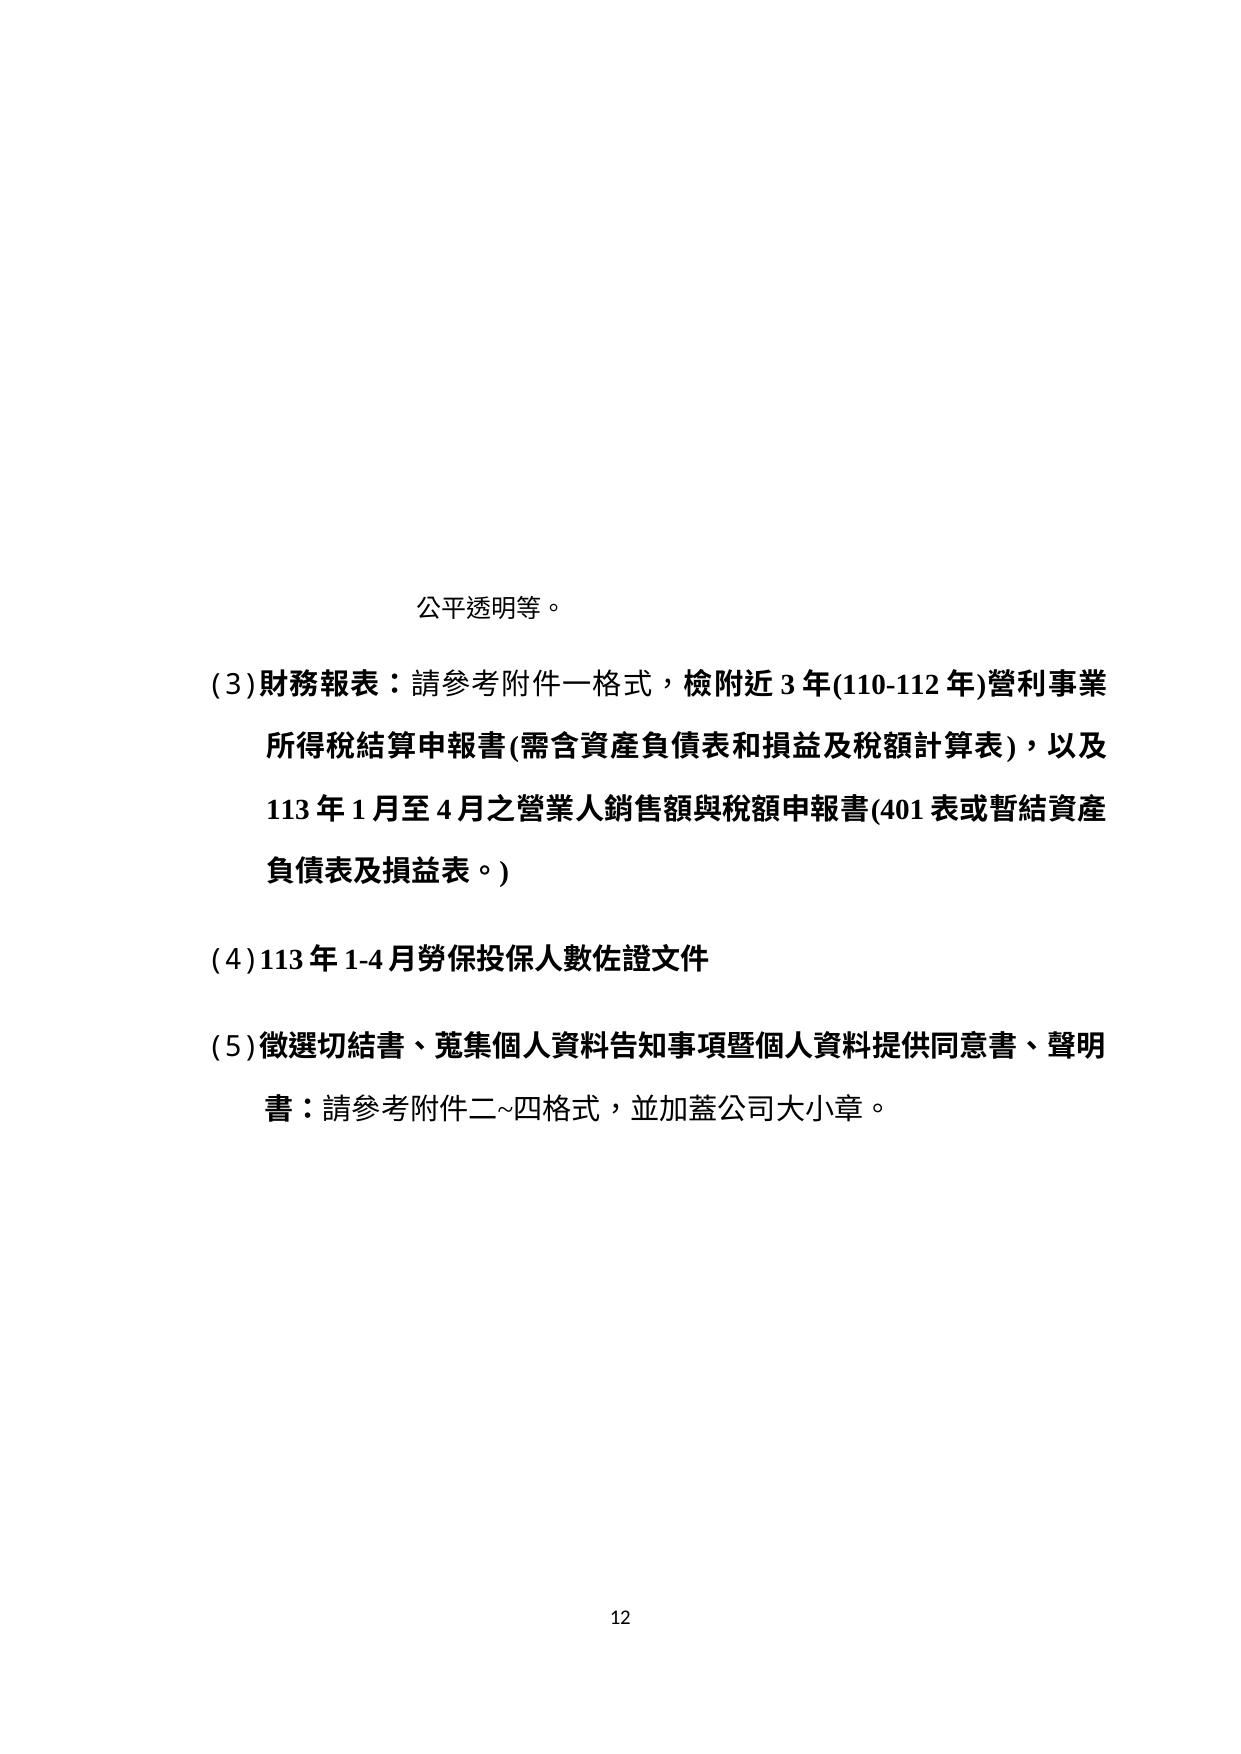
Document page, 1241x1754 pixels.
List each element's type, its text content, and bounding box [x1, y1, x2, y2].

list 財務報表：請參考附件一格式，檢附近3年(110-112年)營利事業所得稅結算申報書(需含資產負債表和損益及稅額計算表)，以及113年1月至4月之營業人銷售額與稅額申報書(401表或暫結資產負債表及損益表。) [207, 640, 1107, 890]
list 徵選切結書、蒐集個人資料告知事項暨個人資料提供同意書、聲明書：請參考附件二~四格式，並加蓋公司大小章。 [207, 1002, 1107, 1127]
list 113年1-4月勞保投保人數佐證文件 [207, 915, 1107, 977]
list 公平透明等。 [236, 565, 1107, 627]
